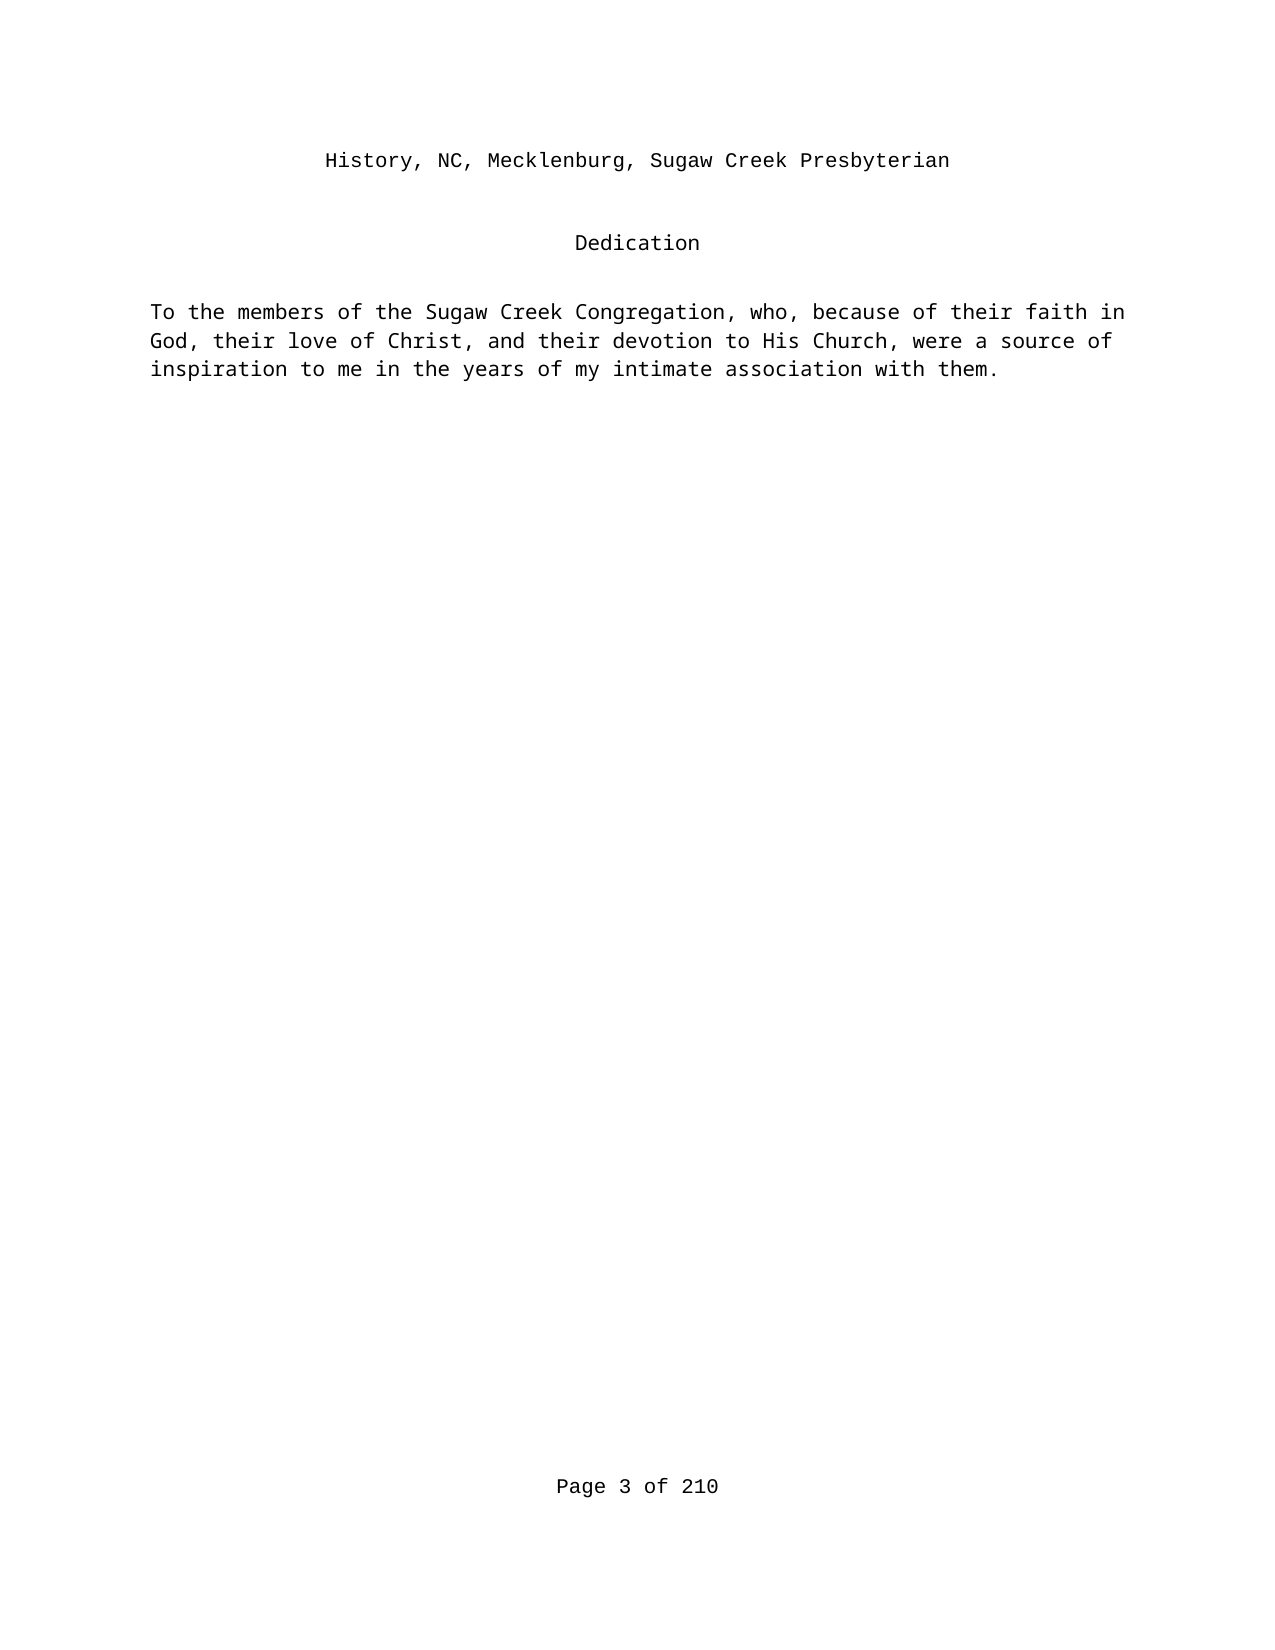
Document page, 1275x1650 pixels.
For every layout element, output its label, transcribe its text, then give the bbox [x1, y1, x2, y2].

text To the members of the Sugaw Creek Congregation, who, because of their faith in God, their love of Christ, and their devotion to His Church, were a source of inspiration to me in the years of my intimate association with them. [150, 297, 1125, 383]
subtitle Dedication [150, 228, 1125, 257]
